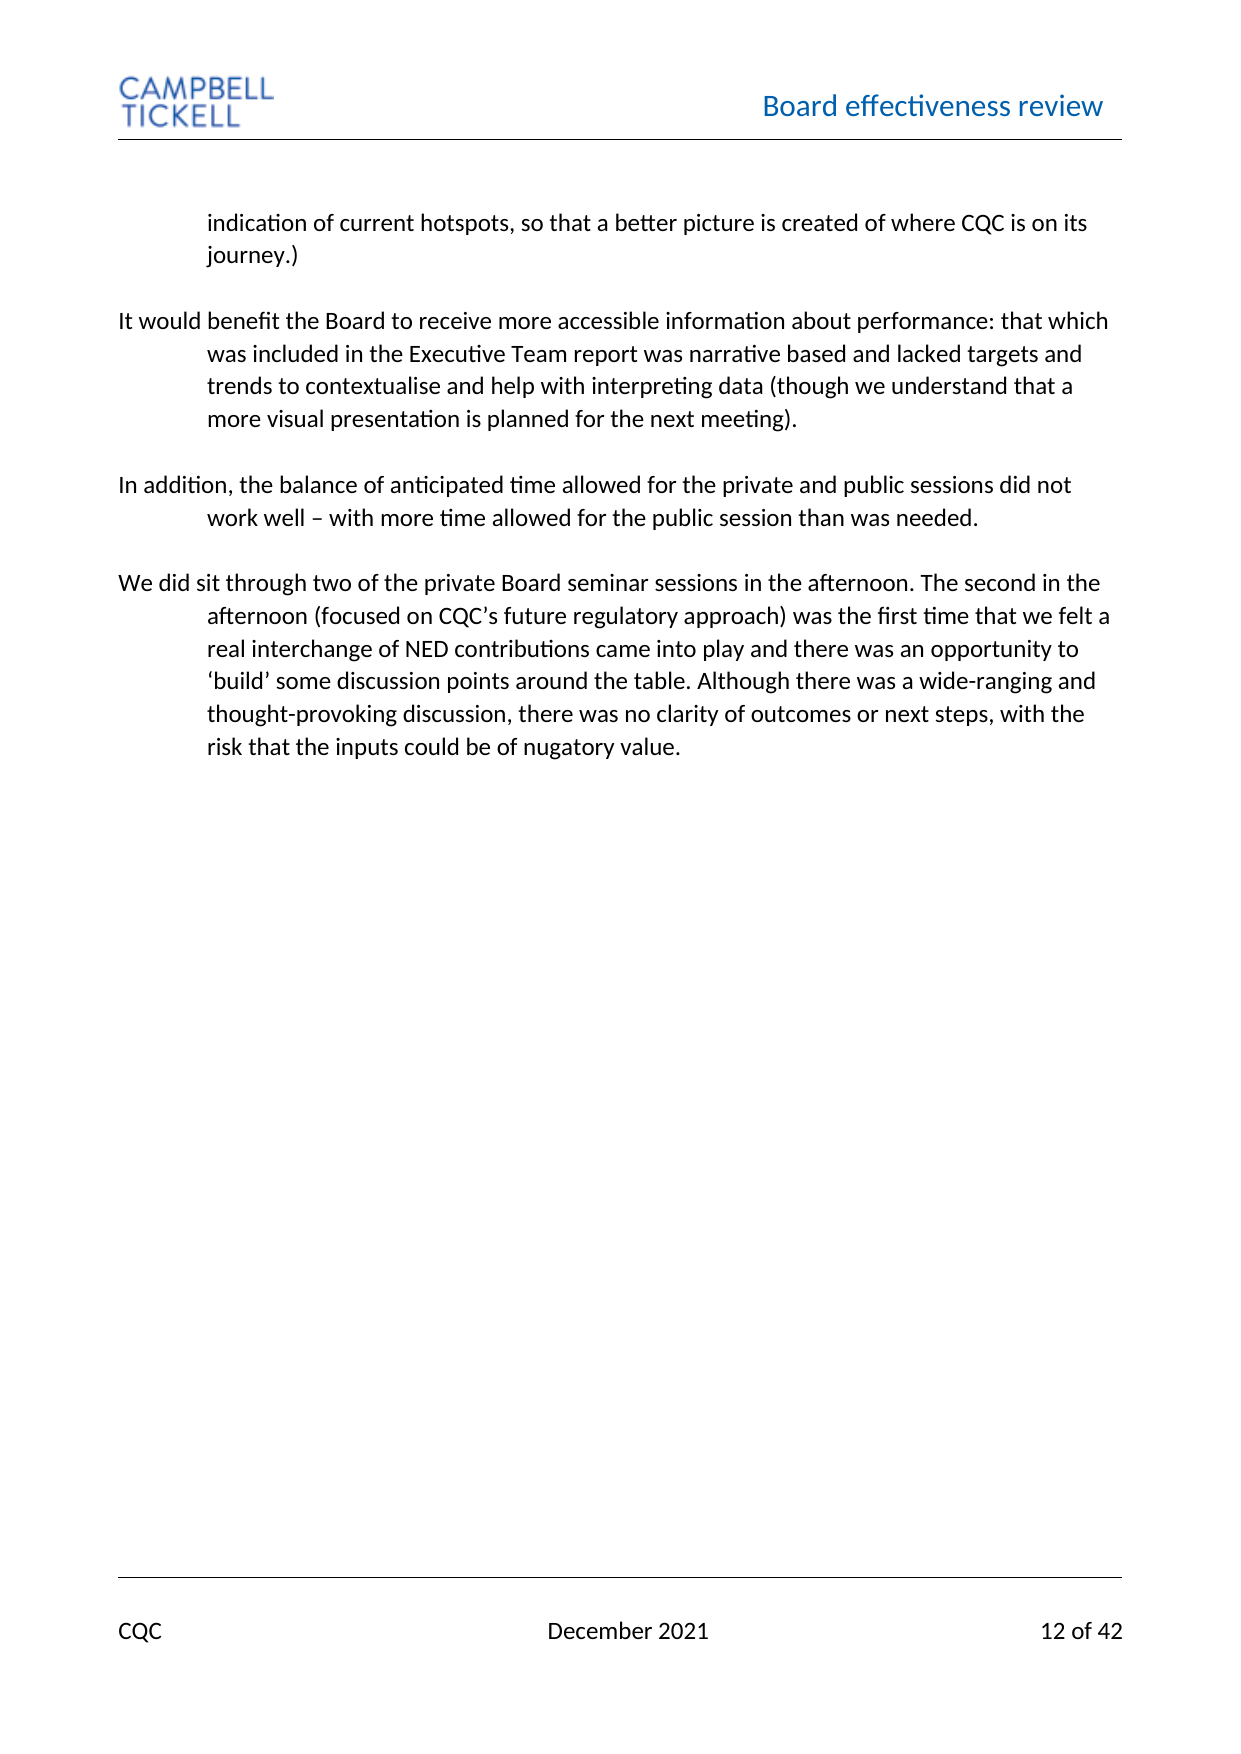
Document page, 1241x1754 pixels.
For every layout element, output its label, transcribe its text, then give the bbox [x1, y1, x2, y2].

subtitle It would benefit the Board to receive more accessible information about performance: that which was included in the Executive Team report was narrative based and lacked targets and trends to contextualise and help with interpreting data (though we understand that a more visual presentation is planned for the next meeting). [118, 305, 1122, 434]
subtitle In addition, the balance of anticipated time allowed for the private and public sessions did not work well – with more time allowed for the public session than was needed. [118, 469, 1122, 532]
subtitle We did sit through two of the private Board seminar sessions in the afternoon. The second in the afternoon (focused on CQC’s future regulatory approach) was the first time that we felt a real interchange of NED contributions came into play and there was an opportunity to ‘build’ some discussion points around the table. Although there was a wide-ranging and thought-provoking discussion, there was no clarity of outcomes or next steps, with the risk that the inputs could be of nugatory value. [118, 568, 1122, 761]
subtitle indication of current hotspots, so that a better picture is created of where CQC is on its journey.) [118, 207, 1122, 270]
